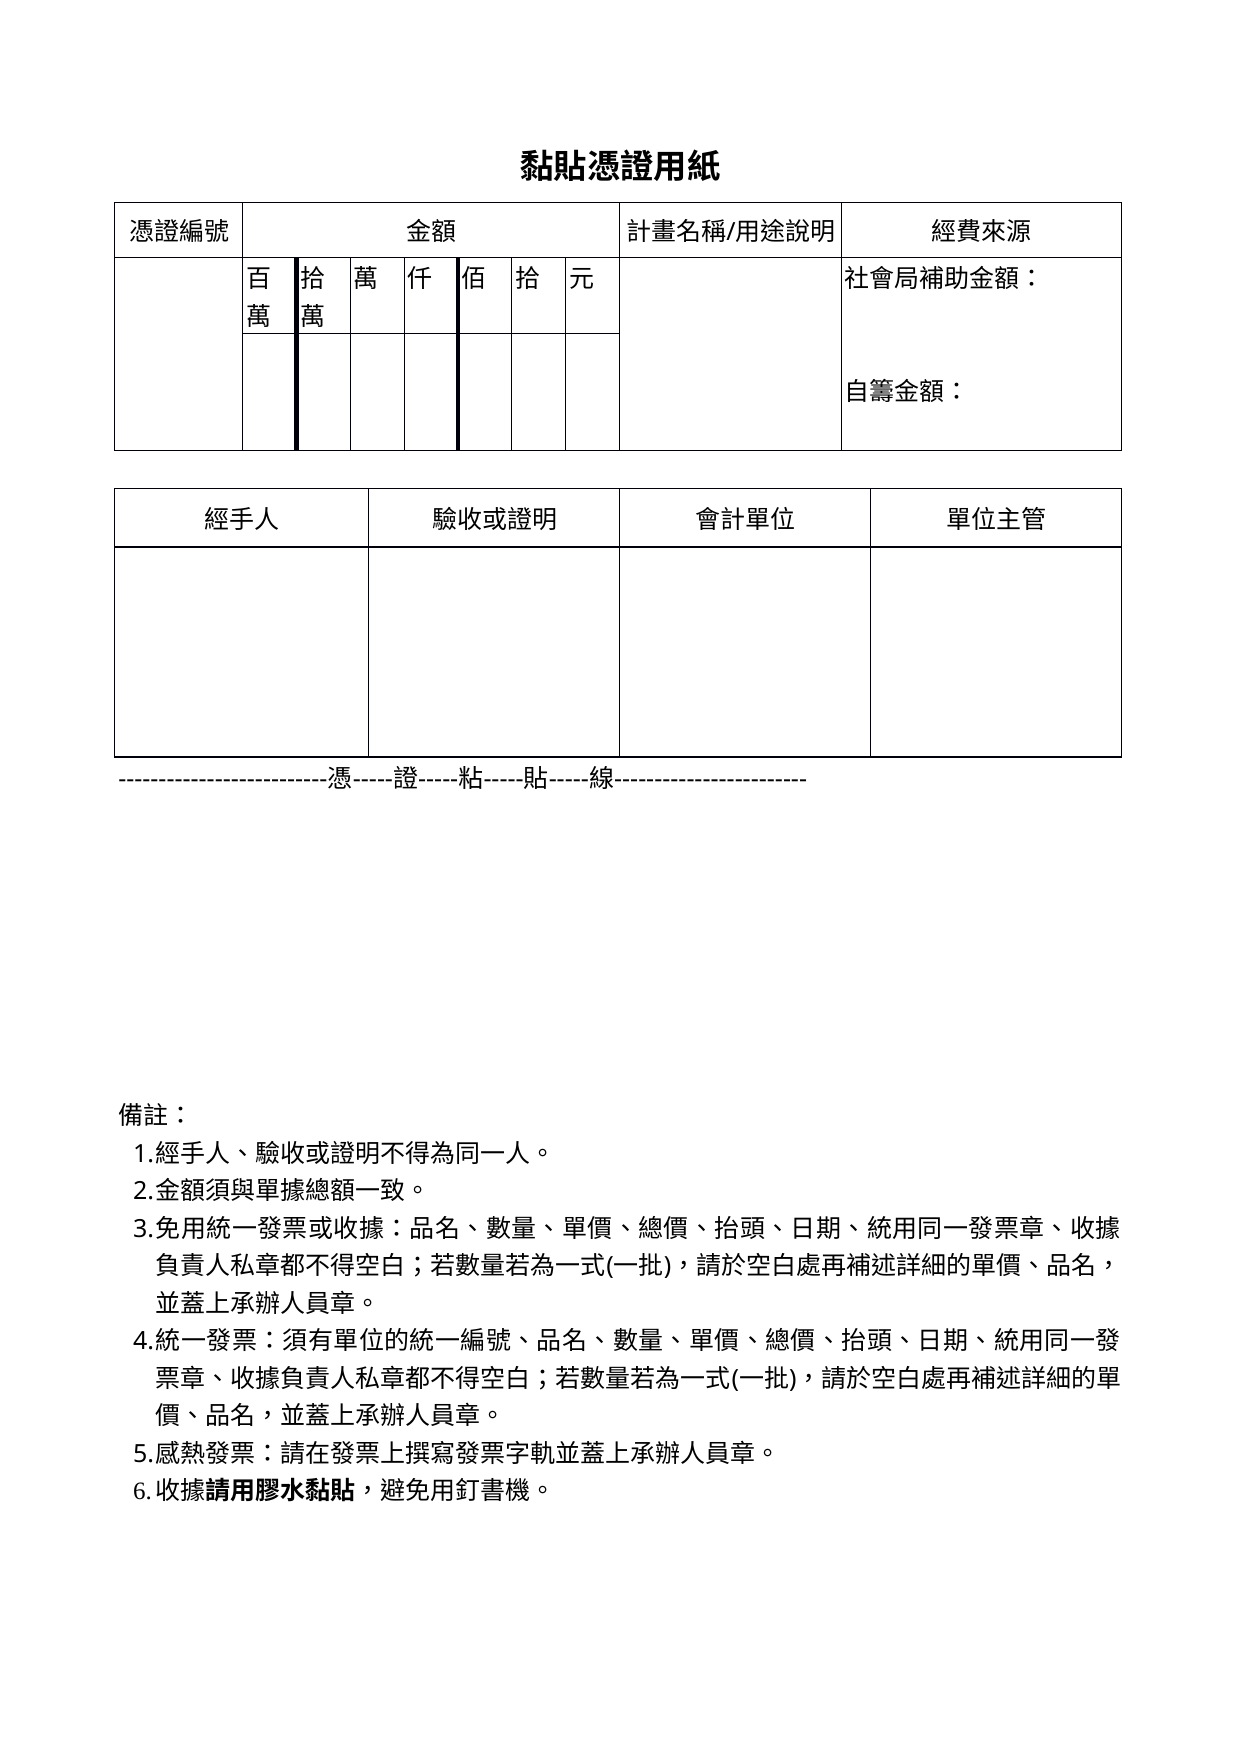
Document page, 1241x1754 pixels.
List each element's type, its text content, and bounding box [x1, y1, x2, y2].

list 收據請用膠水黏貼，避免用釘書機。 [133, 1470, 1122, 1507]
table_header 單位主管 [871, 489, 1121, 546]
table_cell [566, 334, 619, 449]
table_cell [299, 334, 350, 449]
table_cell [115, 548, 368, 756]
table_header 金額 [243, 203, 619, 257]
table_cell 佰 [460, 258, 511, 333]
list 統一發票：須有單位的統一編號、品名、數量、單價、總價、抬頭、日期、統用同一發票章、收據負責人私章都不得空白；若數量若為一式(一批)，請於空白處再補述詳細的單價、品名，並蓋上承辦人員章。 [133, 1320, 1122, 1432]
text --------------------------憑-----證-----粘-----貼-----線------------------------ [118, 758, 1122, 795]
table_cell 元 [566, 258, 619, 333]
table_cell [871, 548, 1121, 756]
table_cell [369, 548, 619, 756]
table_cell [351, 334, 404, 449]
table_cell 萬 [351, 258, 404, 333]
table_header 會計單位 [620, 489, 870, 546]
table_cell [620, 258, 841, 449]
table_header 憑證編號 [115, 203, 242, 257]
table_cell 拾 [512, 258, 565, 333]
list 經手人、驗收或證明不得為同一人。 [133, 1132, 1122, 1170]
text 黏貼憑證用紙 [118, 127, 1122, 202]
table_cell [405, 334, 456, 449]
table_header 計畫名稱/用途說明 [620, 203, 841, 257]
table_header 經費來源 [842, 203, 1121, 257]
table_cell 拾萬 [299, 258, 350, 333]
table_cell [620, 548, 870, 756]
table_header 驗收或證明 [369, 489, 619, 546]
list 免用統一發票或收據：品名、數量、單價、總價、抬頭、日期、統用同一發票章、收據負責人私章都不得空白；若數量若為一式(一批)，請於空白處再補述詳細的單價、品名，並蓋上承辦人員章。 [133, 1207, 1122, 1320]
table_cell [115, 258, 242, 449]
list 感熱發票：請在發票上撰寫發票字軌並蓋上承辦人員章。 [133, 1432, 1122, 1470]
table_cell [512, 334, 565, 449]
table_cell [243, 334, 294, 449]
table_cell 百萬 [243, 258, 294, 333]
text 備註： [118, 1095, 1122, 1132]
table_cell 社會局補助金額： 自籌金額： [842, 258, 1121, 449]
table_cell [460, 334, 511, 449]
table_header 經手人 [115, 489, 368, 546]
list 金額須與單據總額一致。 [133, 1170, 1122, 1207]
table_cell 仟 [405, 258, 456, 333]
